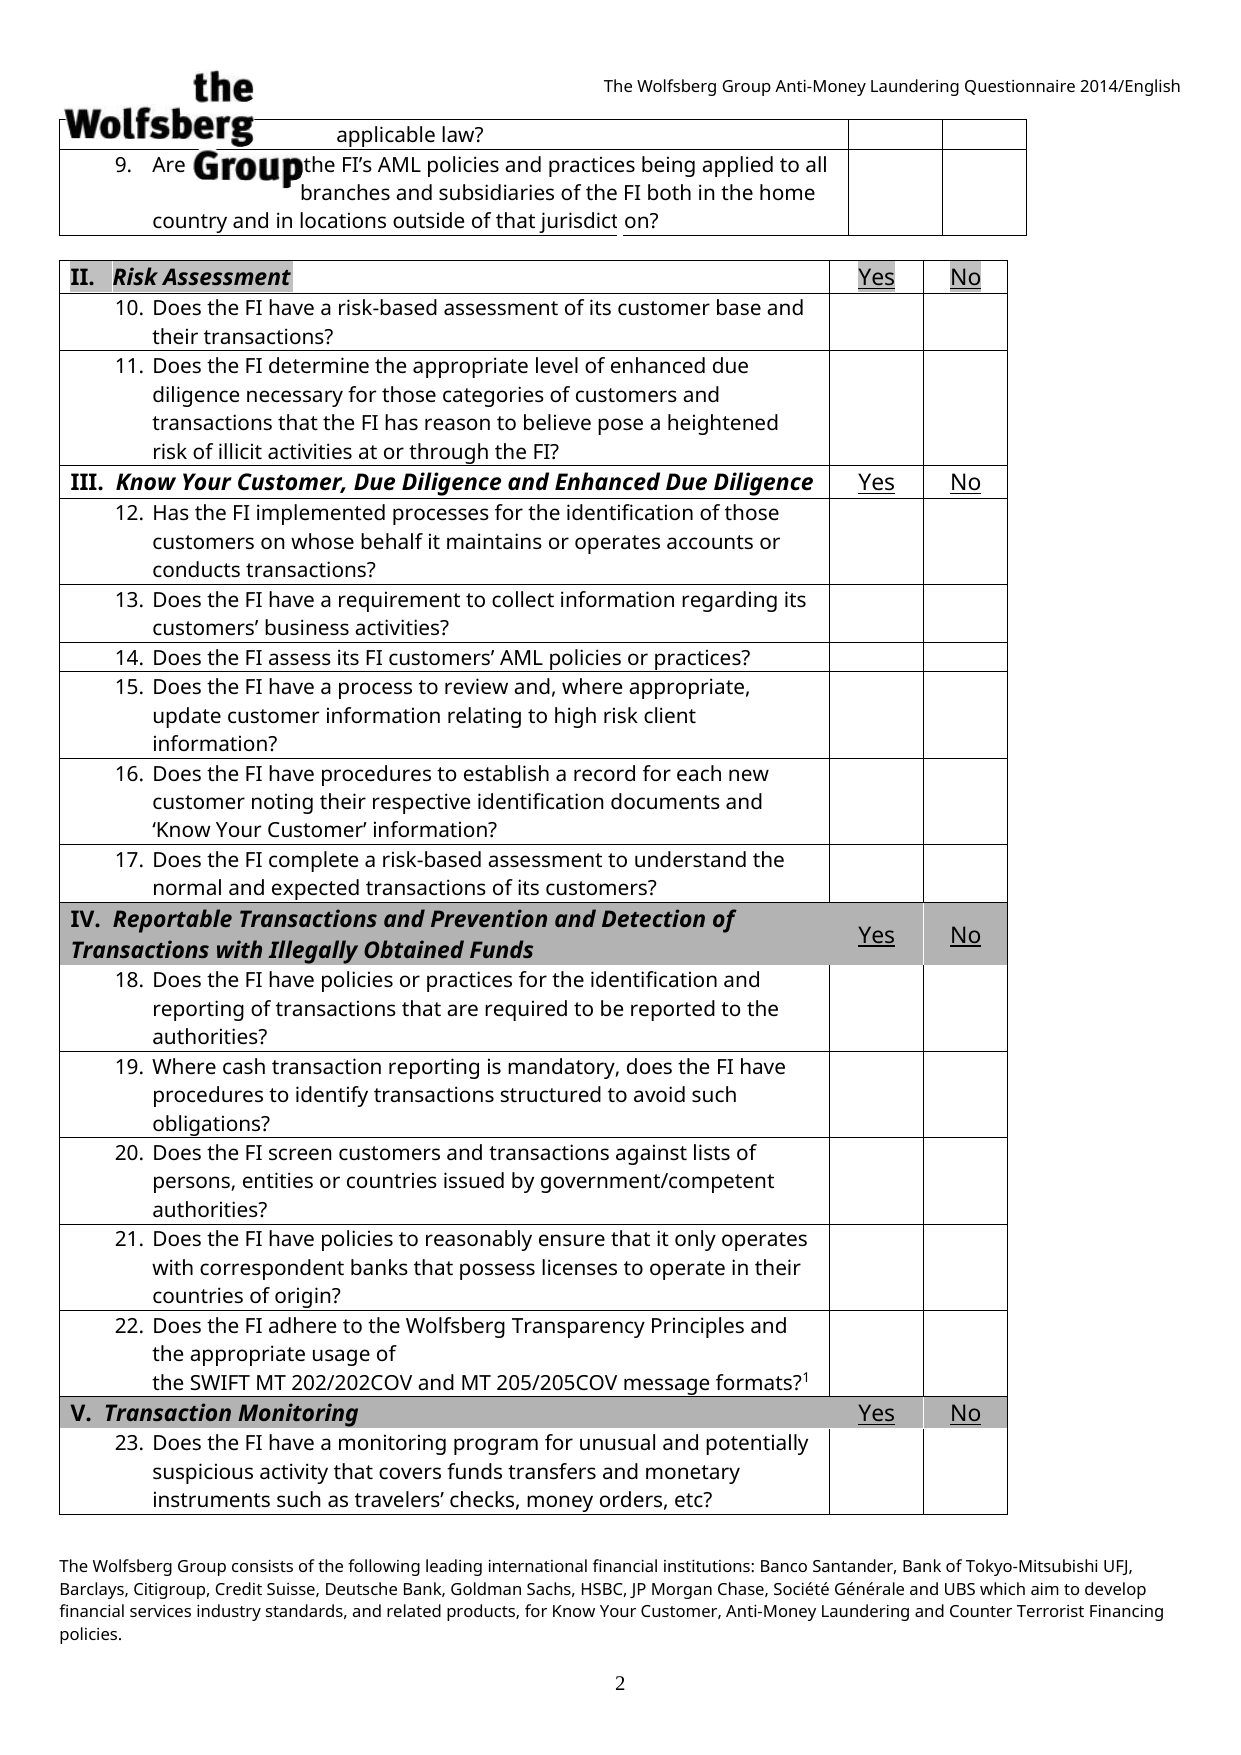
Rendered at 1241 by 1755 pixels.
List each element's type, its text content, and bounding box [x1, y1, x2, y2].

table_cell [830, 759, 923, 844]
table_cell Yes [830, 466, 923, 497]
table_cell Has the FI implemented processes for the identification of those customers on whose behalf it maintains or operates accounts or conducts transactions? [60, 499, 829, 584]
table_cell No [924, 466, 1007, 497]
table_cell [830, 1311, 923, 1396]
table_cell [830, 845, 923, 902]
table_cell [924, 1052, 1007, 1137]
table_cell V. Transaction Monitoring [60, 1397, 830, 1428]
table_cell Does the FI have procedures to establish a record for each new customer noting their respective identification documents and ‘Know Your Customer’ information? [60, 759, 829, 844]
table_cell Does the FI have policies or practices for the identification and reporting of transactions that are required to be reported to the authorities? [60, 965, 829, 1051]
table_cell [830, 1138, 923, 1223]
table_cell [924, 1429, 1007, 1514]
table_cell [924, 672, 1007, 758]
table_cell [943, 150, 1026, 235]
table_cell [60, 120, 234, 149]
table_cell [924, 294, 1007, 350]
table_cell Where cash transaction reporting is mandatory, does the FI have procedures to identify transactions structured to avoid such obligations? [60, 1052, 829, 1137]
table_cell [924, 1225, 1007, 1310]
table_cell III. Know Your Customer, Due Diligence and Enhanced Due Diligence [60, 466, 829, 497]
table_header II. Risk Assessment [60, 261, 829, 292]
table_cell Does the FI have policies to reasonably ensure that it only operates with correspondent banks that possess licenses to operate in their countries of origin? [60, 1225, 829, 1310]
table_cell Does the FI have a requirement to collect information regarding its customers’ business activities? [60, 585, 829, 642]
table_header Yes [830, 261, 923, 292]
table_cell Does the FI adhere to the Wolfsberg Transparency Principles and the appropriate usage of the SWIFT MT 202/202COV and MT 205/205COV message formats?1 [60, 1311, 829, 1396]
table_cell [924, 1138, 1007, 1223]
table_header No [924, 261, 1007, 292]
table_cell [924, 585, 1007, 642]
table_cell Yes [830, 903, 923, 965]
table_cell [924, 351, 1007, 465]
table_cell Does the FI determine the appropriate level of enhanced due diligence necessary for those categories of customers and transactions that the FI has reason to believe pose a heightened risk of illicit activities at or through the FI? [60, 351, 829, 465]
table_cell Does the FI screen customers and transactions against lists of persons, entities or countries issued by government/competent authorities? [60, 1138, 829, 1223]
table_cell Are the FI’s AML policies and practices being applied to all branches and subsidiaries of the FI both in the home country and in locations outside of that jurisdiction? [60, 150, 848, 235]
table_cell IV. Reportable Transactions and Prevention and Detection of Transactions with Illegally Obtained Funds [60, 903, 830, 965]
table_cell [830, 1429, 923, 1514]
table_cell [943, 120, 1026, 149]
table_cell Does the FI assess its FI customers’ AML policies or practices? [60, 643, 829, 671]
table_cell applicable law? [216, 120, 848, 149]
table_cell [830, 585, 923, 642]
table_cell [924, 499, 1007, 584]
table_cell [830, 965, 923, 1051]
table_cell [924, 845, 1007, 902]
table_cell [849, 150, 942, 235]
table_cell [924, 965, 1007, 1051]
table_cell No [924, 1397, 1007, 1428]
table_cell [830, 1225, 923, 1310]
table_cell [830, 672, 923, 758]
table_cell Does the FI have a process to review and, where appropriate, update customer information relating to high risk client information? [60, 672, 829, 758]
table_cell Does the FI have a monitoring program for unusual and potentially suspicious activity that covers funds transfers and monetary instruments such as travelers’ checks, money orders, etc? [60, 1429, 829, 1514]
table_cell [924, 759, 1007, 844]
table_cell Does the FI have a risk-based assessment of its customer base and their transactions? [60, 294, 829, 350]
table_cell [830, 351, 923, 465]
table_cell [849, 120, 942, 149]
table_cell Does the FI complete a risk-based assessment to understand the normal and expected transactions of its customers? [60, 845, 829, 902]
table_cell No [924, 903, 1007, 965]
table_cell Yes [830, 1397, 923, 1428]
table_cell [830, 643, 923, 671]
table_cell [830, 1052, 923, 1137]
table_cell [830, 499, 923, 584]
table_cell [830, 294, 923, 350]
table_cell [924, 643, 1007, 671]
table_cell [924, 1311, 1007, 1396]
